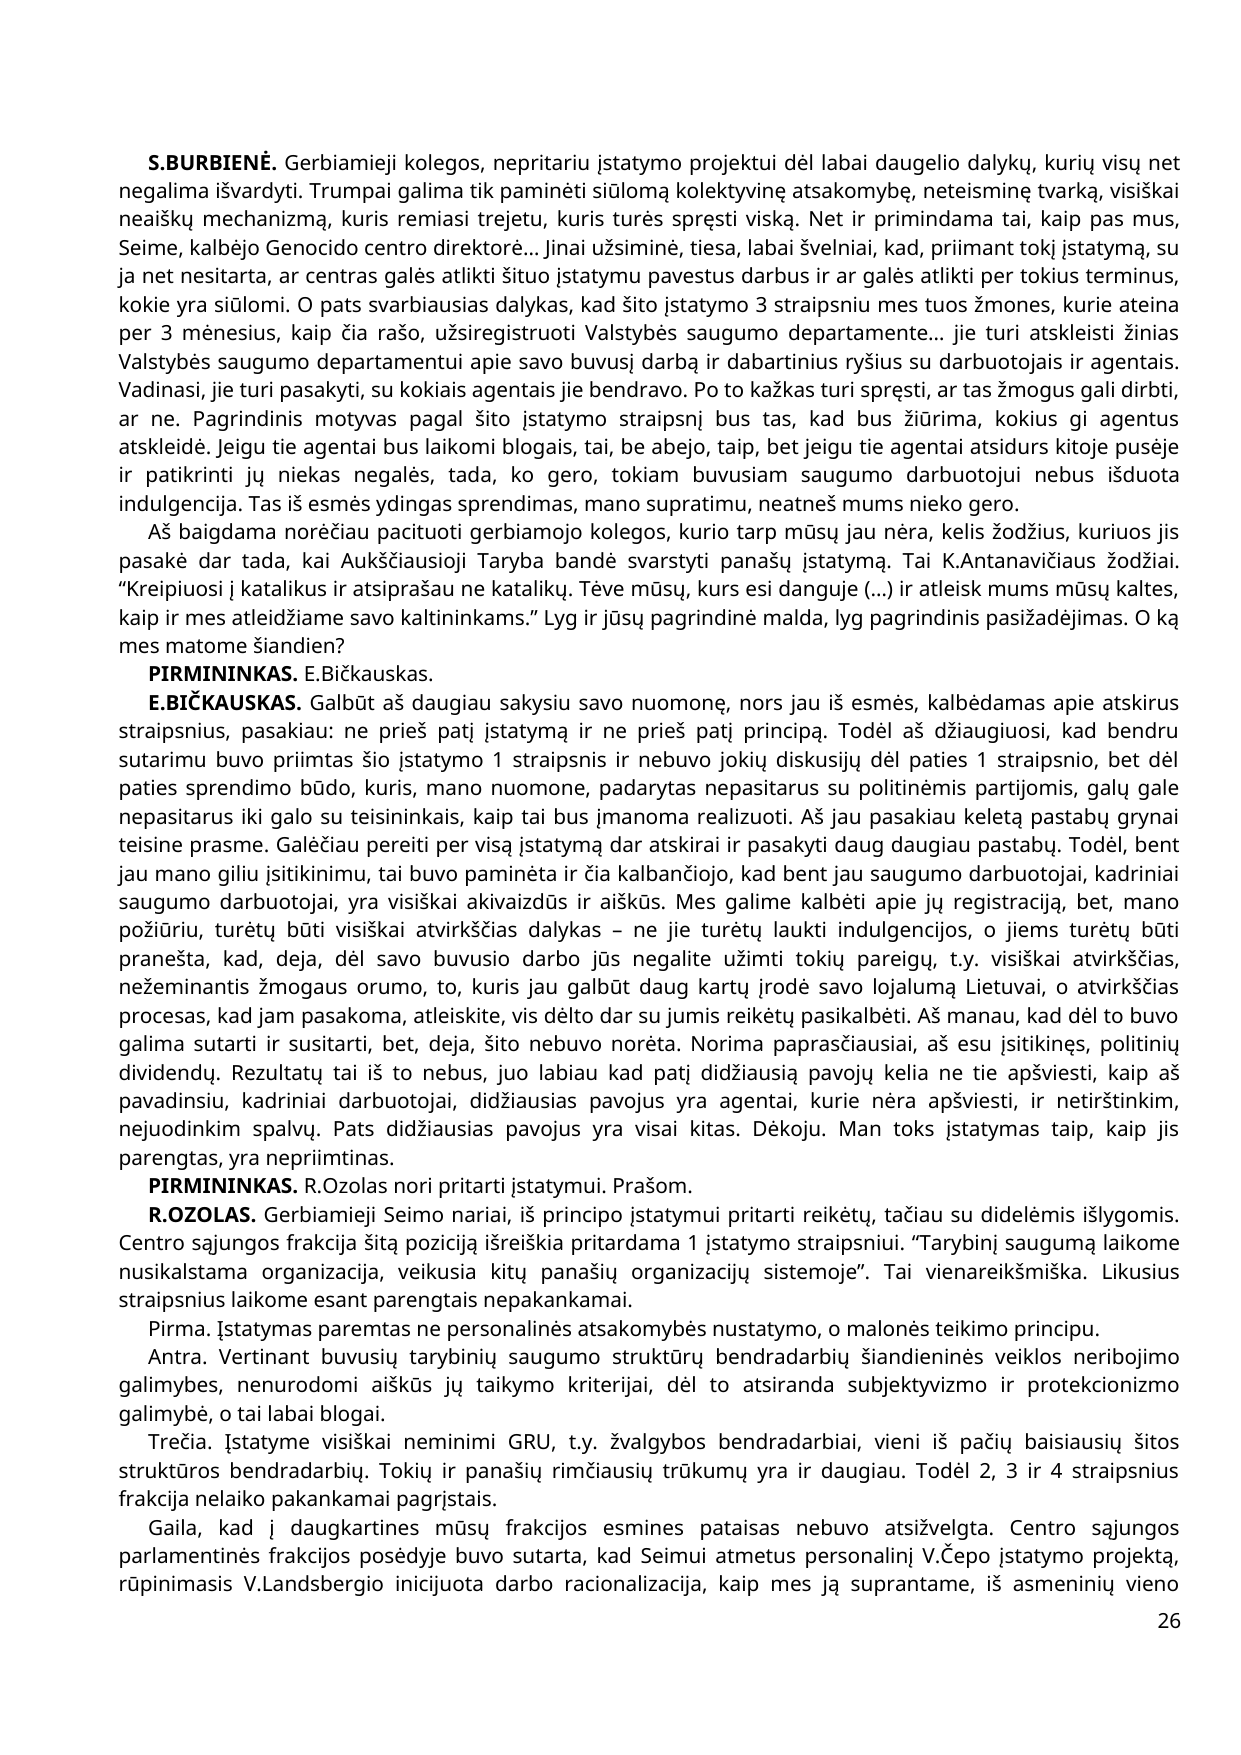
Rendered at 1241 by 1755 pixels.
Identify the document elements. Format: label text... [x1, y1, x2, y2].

text Trečia. Įstatyme visiškai neminimi GRU, t.y. žvalgybos bendradarbiai, vieni iš pačių baisiausių šitos struktūros bendradarbių. Tokių ir panašių rimčiausių trūkumų yra ir daugiau. Todėl 2, 3 ir 4 straipsnius frakcija nelaiko pakankamai pagrįstais. [118, 1427, 1181, 1513]
text Aš baigdama norėčiau pacituoti gerbiamojo kolegos, kurio tarp mūsų jau nėra, kelis žodžius, kuriuos jis pasakė dar tada, kai Aukščiausioji Taryba bandė svarstyti panašų įstatymą. Tai K.Antanavičiaus žodžiai. “Kreipiuosi į katalikus ir atsiprašau ne katalikų. Tėve mūsų, kurs esi danguje (…) ir atleisk mums mūsų kaltes, kaip ir mes atleidžiame savo kaltininkams.” Lyg ir jūsų pagrindinė malda, lyg pagrindinis pasižadėjimas. O ką mes matome šiandien? [118, 517, 1181, 659]
text Gaila, kad į daugkartines mūsų frakcijos esmines pataisas nebuvo atsižvelgta. Centro sąjungos parlamentinės frakcijos posėdyje buvo sutarta, kad Seimui atmetus personalinį V.Čepo įstatymo projektą, rūpinimasis V.Landsbergio inicijuota darbo racionalizacija, kaip mes ją suprantame, iš asmeninių vieno [118, 1513, 1181, 1598]
text Antra. Vertinant buvusių tarybinių saugumo struktūrų bendradarbių šiandieninės veiklos neribojimo galimybes, nenurodomi aiškūs jų taikymo kriterijai, dėl to atsiranda subjektyvizmo ir protekcionizmo galimybė, o tai labai blogai. [118, 1342, 1181, 1427]
text Pirma. Įstatymas paremtas ne personalinės atsakomybės nustatymo, o malonės teikimo principu. [118, 1314, 1181, 1342]
text PIRMININKAS. E.Bičkauskas. [118, 659, 1181, 688]
text E.BIČKAUSKAS. Galbūt aš daugiau sakysiu savo nuomonę, nors jau iš esmės, kalbėdamas apie atskirus straipsnius, pasakiau: ne prieš patį įstatymą ir ne prieš patį principą. Todėl aš džiaugiuosi, kad bendru sutarimu buvo priimtas šio įstatymo 1 straipsnis ir nebuvo jokių diskusijų dėl paties 1 straipsnio, bet dėl paties sprendimo būdo, kuris, mano nuomone, padarytas nepasitarus su politinėmis partijomis, galų gale nepasitarus iki galo su teisininkais, kaip tai bus įmanoma realizuoti. Aš jau pasakiau keletą pastabų grynai teisine prasme. Galėčiau pereiti per visą įstatymą dar atskirai ir pasakyti daug daugiau pastabų. Todėl, bent jau mano giliu įsitikinimu, tai buvo paminėta ir čia kalbančiojo, kad bent jau saugumo darbuotojai, kadriniai saugumo darbuotojai, yra visiškai akivaizdūs ir aiškūs. Mes galime kalbėti apie jų registraciją, bet, mano požiūriu, turėtų būti visiškai atvirkščias dalykas – ne jie turėtų laukti indulgencijos, o jiems turėtų būti pranešta, kad, deja, dėl savo buvusio darbo jūs negalite užimti tokių pareigų, t.y. visiškai atvirkščias, nežeminantis žmogaus orumo, to, kuris jau galbūt daug kartų įrodė savo lojalumą Lietuvai, o atvirkščias procesas, kad jam pasakoma, atleiskite, vis dėlto dar su jumis reikėtų pasikalbėti. Aš manau, kad dėl to buvo galima sutarti ir susitarti, bet, deja, šito nebuvo norėta. Norima paprasčiausiai, aš esu įsitikinęs, politinių dividendų. Rezultatų tai iš to nebus, juo labiau kad patį didžiausią pavojų kelia ne tie apšviesti, kaip aš pavadinsiu, kadriniai darbuotojai, didžiausias pavojus yra agentai, kurie nėra apšviesti, ir netirštinkim, nejuodinkim spalvų. Pats didžiausias pavojus yra visai kitas. Dėkoju. Man toks įstatymas taip, kaip jis parengtas, yra nepriimtinas. [118, 688, 1181, 1171]
text R.OZOLAS. Gerbiamieji Seimo nariai, iš principo įstatymui pritarti reikėtų, tačiau su didelėmis išlygomis. Centro sąjungos frakcija šitą poziciją išreiškia pritardama 1 įstatymo straipsniui. “Tarybinį saugumą laikome nusikalstama organizacija, veikusia kitų panašių organizacijų sistemoje”. Tai vienareikšmiška. Likusius straipsnius laikome esant parengtais nepakankamai. [118, 1200, 1181, 1314]
text PIRMININKAS. R.Ozolas nori pritarti įstatymui. Prašom. [118, 1171, 1181, 1200]
text S.BURBIENĖ. Gerbiamieji kolegos, nepritariu įstatymo projektui dėl labai daugelio dalykų, kurių visų net negalima išvardyti. Trumpai galima tik paminėti siūlomą kolektyvinę atsakomybę, neteisminę tvarką, visiškai neaiškų mechanizmą, kuris remiasi trejetu, kuris turės spręsti viską. Net ir primindama tai, kaip pas mus, Seime, kalbėjo Genocido centro direktorė… Jinai užsiminė, tiesa, labai švelniai, kad, priimant tokį įstatymą, su ja net nesitarta, ar centras galės atlikti šituo įstatymu pavestus darbus ir ar galės atlikti per tokius terminus, kokie yra siūlomi. O pats svarbiausias dalykas, kad šito įstatymo 3 straipsniu mes tuos žmones, kurie ateina per 3 mėnesius, kaip čia rašo, užsiregistruoti Valstybės saugumo departamente… jie turi atskleisti žinias Valstybės saugumo departamentui apie savo buvusį darbą ir dabartinius ryšius su darbuotojais ir agentais. Vadinasi, jie turi pasakyti, su kokiais agentais jie bendravo. Po to kažkas turi spręsti, ar tas žmogus gali dirbti, ar ne. Pagrindinis motyvas pagal šito įstatymo straipsnį bus tas, kad bus žiūrima, kokius gi agentus atskleidė. Jeigu tie agentai bus laikomi blogais, tai, be abejo, taip, bet jeigu tie agentai atsidurs kitoje pusėje ir patikrinti jų niekas negalės, tada, ko gero, tokiam buvusiam saugumo darbuotojui nebus išduota indulgencija. Tas iš esmės ydingas sprendimas, mano supratimu, neatneš mums nieko gero. [118, 148, 1181, 517]
